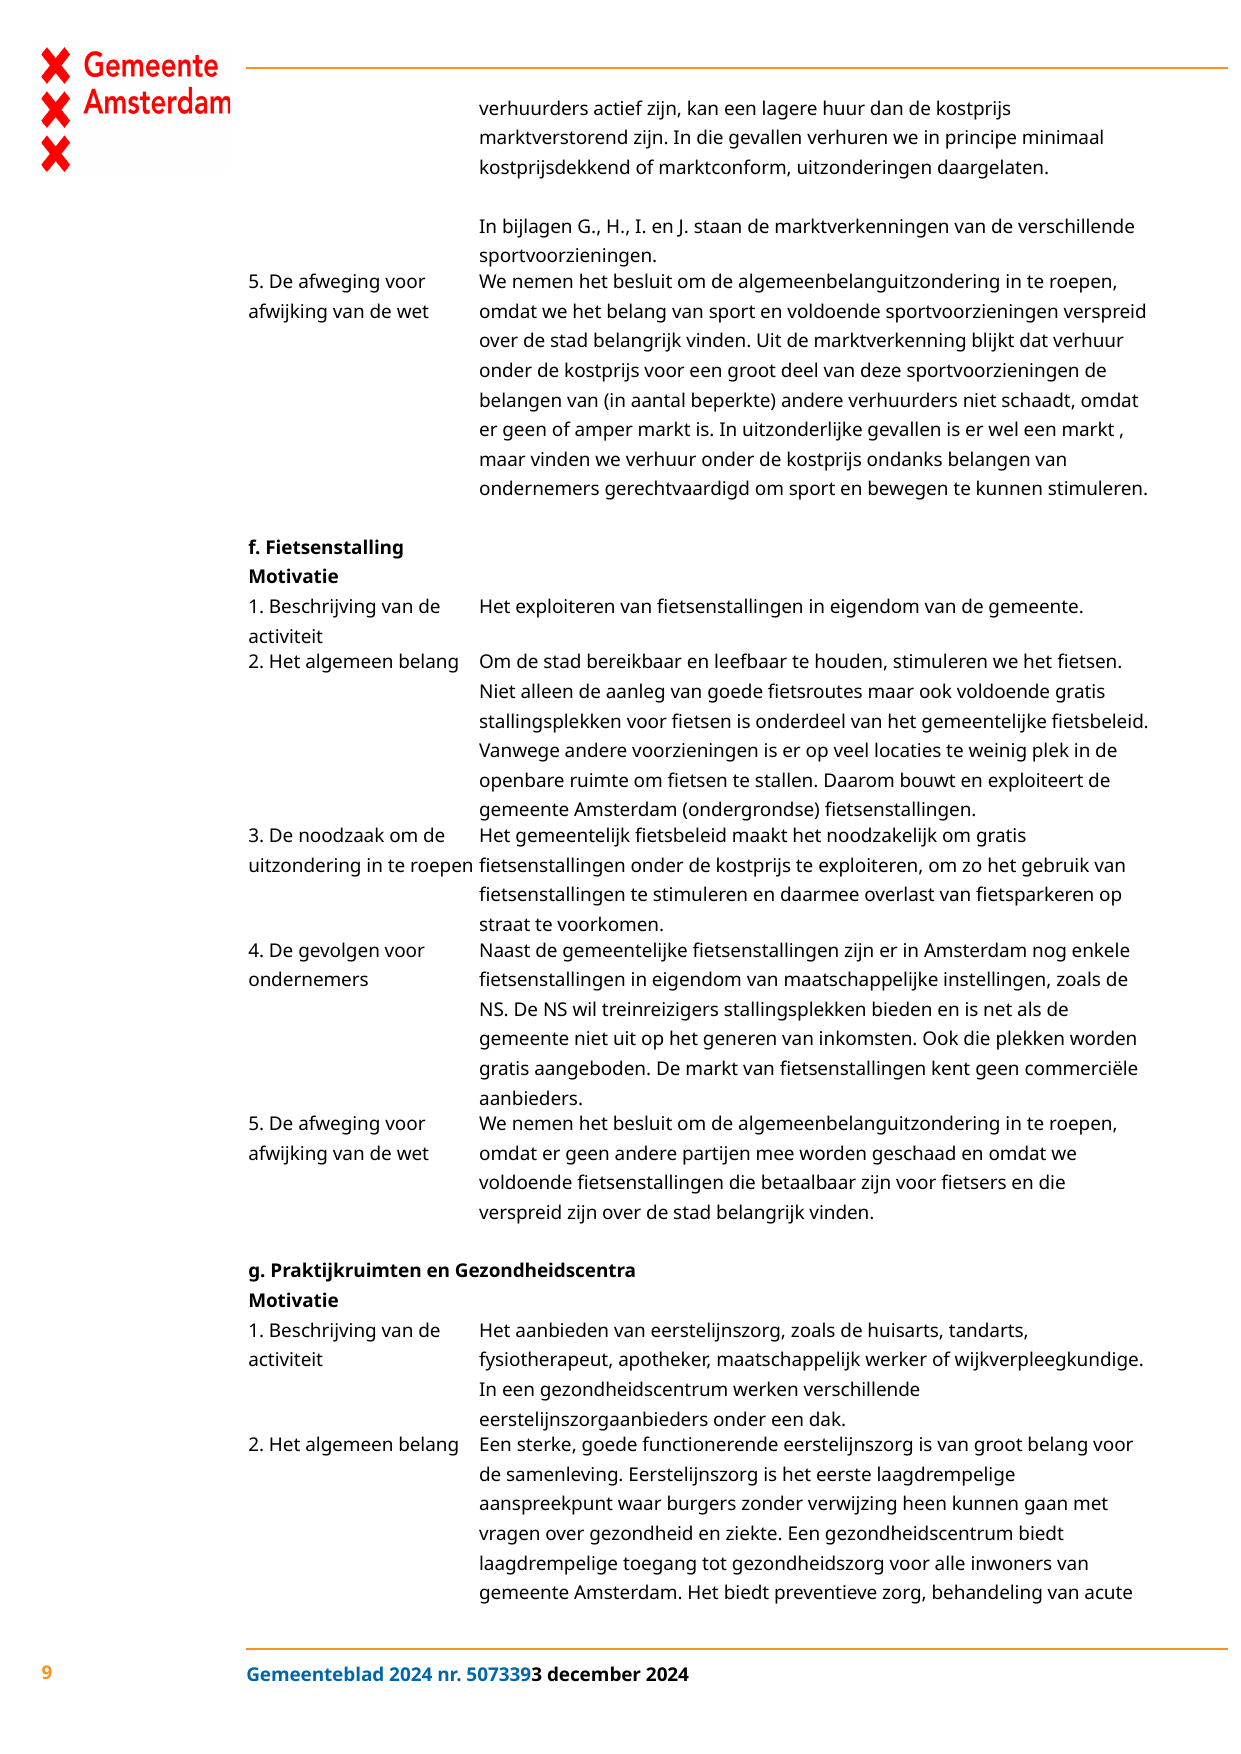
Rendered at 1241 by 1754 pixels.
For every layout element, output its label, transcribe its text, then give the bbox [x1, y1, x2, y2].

table_cell We nemen het besluit om de algemeenbelanguitzondering in te roepen, omdat er geen andere partijen mee worden geschaad en omdat we voldoende fietsenstallingen die betaalbaar zijn voor fietsers en die verspreid zijn over de stad belangrijk vinden. [479, 1110, 1152, 1225]
text Motivatie [248, 564, 1152, 589]
table_cell 2. Het algemeen belang [248, 649, 479, 822]
table_cell 5. De afweging voor afwijking van de wet [248, 1110, 479, 1225]
text g. Praktijkruimten en Gezondheidscentra [248, 1258, 1152, 1283]
text f. Fietsenstalling [248, 534, 1152, 560]
text Motivatie [248, 1287, 1152, 1313]
table_cell Het gemeentelijk fietsbeleid maakt het noodzakelijk om gratis fietsenstallingen onder de kostprijs te exploiteren, om zo het gebruik van fietsenstallingen te stimuleren en daarmee overlast van fietsparkeren op straat te voorkomen. [479, 822, 1152, 937]
table_cell Om de stad bereikbaar en leefbaar te houden, stimuleren we het fietsen. Niet alleen de aanleg van goede fietsroutes maar ook voldoende gratis stallingsplekken voor fietsen is onderdeel van het gemeentelijke fietsbeleid. Vanwege andere voorzieningen is er op veel locaties te weinig plek in de openbare ruimte om fietsen te stallen. Daarom bouwt en exploiteert de gemeente Amsterdam (ondergrondse) fietsenstallingen. [479, 649, 1152, 822]
table_cell Naast de gemeentelijke fietsenstallingen zijn er in Amsterdam nog enkele fietsenstallingen in eigendom van maatschappelijke instellingen, zoals de NS. De NS wil treinreizigers stallingsplekken bieden en is net als de gemeente niet uit op het generen van inkomsten. Ook die plekken worden gratis aangeboden. De markt van fietsenstallingen kent geen commerciële aanbieders. [479, 937, 1152, 1110]
table_header Het exploiteren van fietsenstallingen in eigendom van de gemeente. [479, 593, 1152, 649]
table_cell 2. Het algemeen belang [248, 1431, 479, 1605]
picture [41, 47, 231, 172]
table_cell We nemen het besluit om de algemeenbelanguitzondering in te roepen, omdat we het belang van sport en voldoende sportvoorzieningen verspreid over de stad belangrijk vinden. Uit de marktverkenning blijkt dat verhuur onder de kostprijs voor een groot deel van deze sportvoorzieningen de belangen van (in aantal beperkte) andere verhuurders niet schaadt, omdat er geen of amper markt is. In uitzonderlijke gevallen is er wel een markt , maar vinden we verhuur onder de kostprijs ondanks belangen van ondernemers gerechtvaardigd om sport en bewegen te kunnen stimuleren. [479, 269, 1152, 501]
table_cell 4. De gevolgen voor ondernemers [248, 937, 479, 1110]
table_header Het aanbieden van eerstelijnszorg, zoals de huisarts, tandarts, fysiotherapeut, apotheker, maatschappelijk werker of wijkverpleegkundige. In een gezondheidscentrum werken verschillende eerstelijnszorgaanbieders onder een dak. [479, 1317, 1152, 1431]
table_cell 3. De noodzaak om de uitzondering in te roepen [248, 822, 479, 937]
table_cell [248, 95, 479, 268]
table_cell 5. De afweging voor afwijking van de wet [248, 269, 479, 501]
table_header 1. Beschrijving van de activiteit [248, 1317, 479, 1431]
table_header 1. Beschrijving van de activiteit [248, 593, 479, 649]
table_cell Een sterke, goede functionerende eerstelijnszorg is van groot belang voor de samenleving. Eerstelijnszorg is het eerste laagdrempelige aanspreekpunt waar burgers zonder verwijzing heen kunnen gaan met vragen over gezondheid en ziekte. Een gezondheidscentrum biedt laagdrempelige toegang tot gezondheidszorg voor alle inwoners van gemeente Amsterdam. Het biedt preventieve zorg, behandeling van acute [479, 1431, 1152, 1605]
table_cell verhuurders actief zijn, kan een lagere huur dan de kostprijs marktverstorend zijn. In die gevallen verhuren we in principe minimaal kostprijsdekkend of marktconform, uitzonderingen daargelaten. In bijlagen G., H., I. en J. staan de marktverkenningen van de verschillende sportvoorzieningen. [479, 95, 1152, 268]
